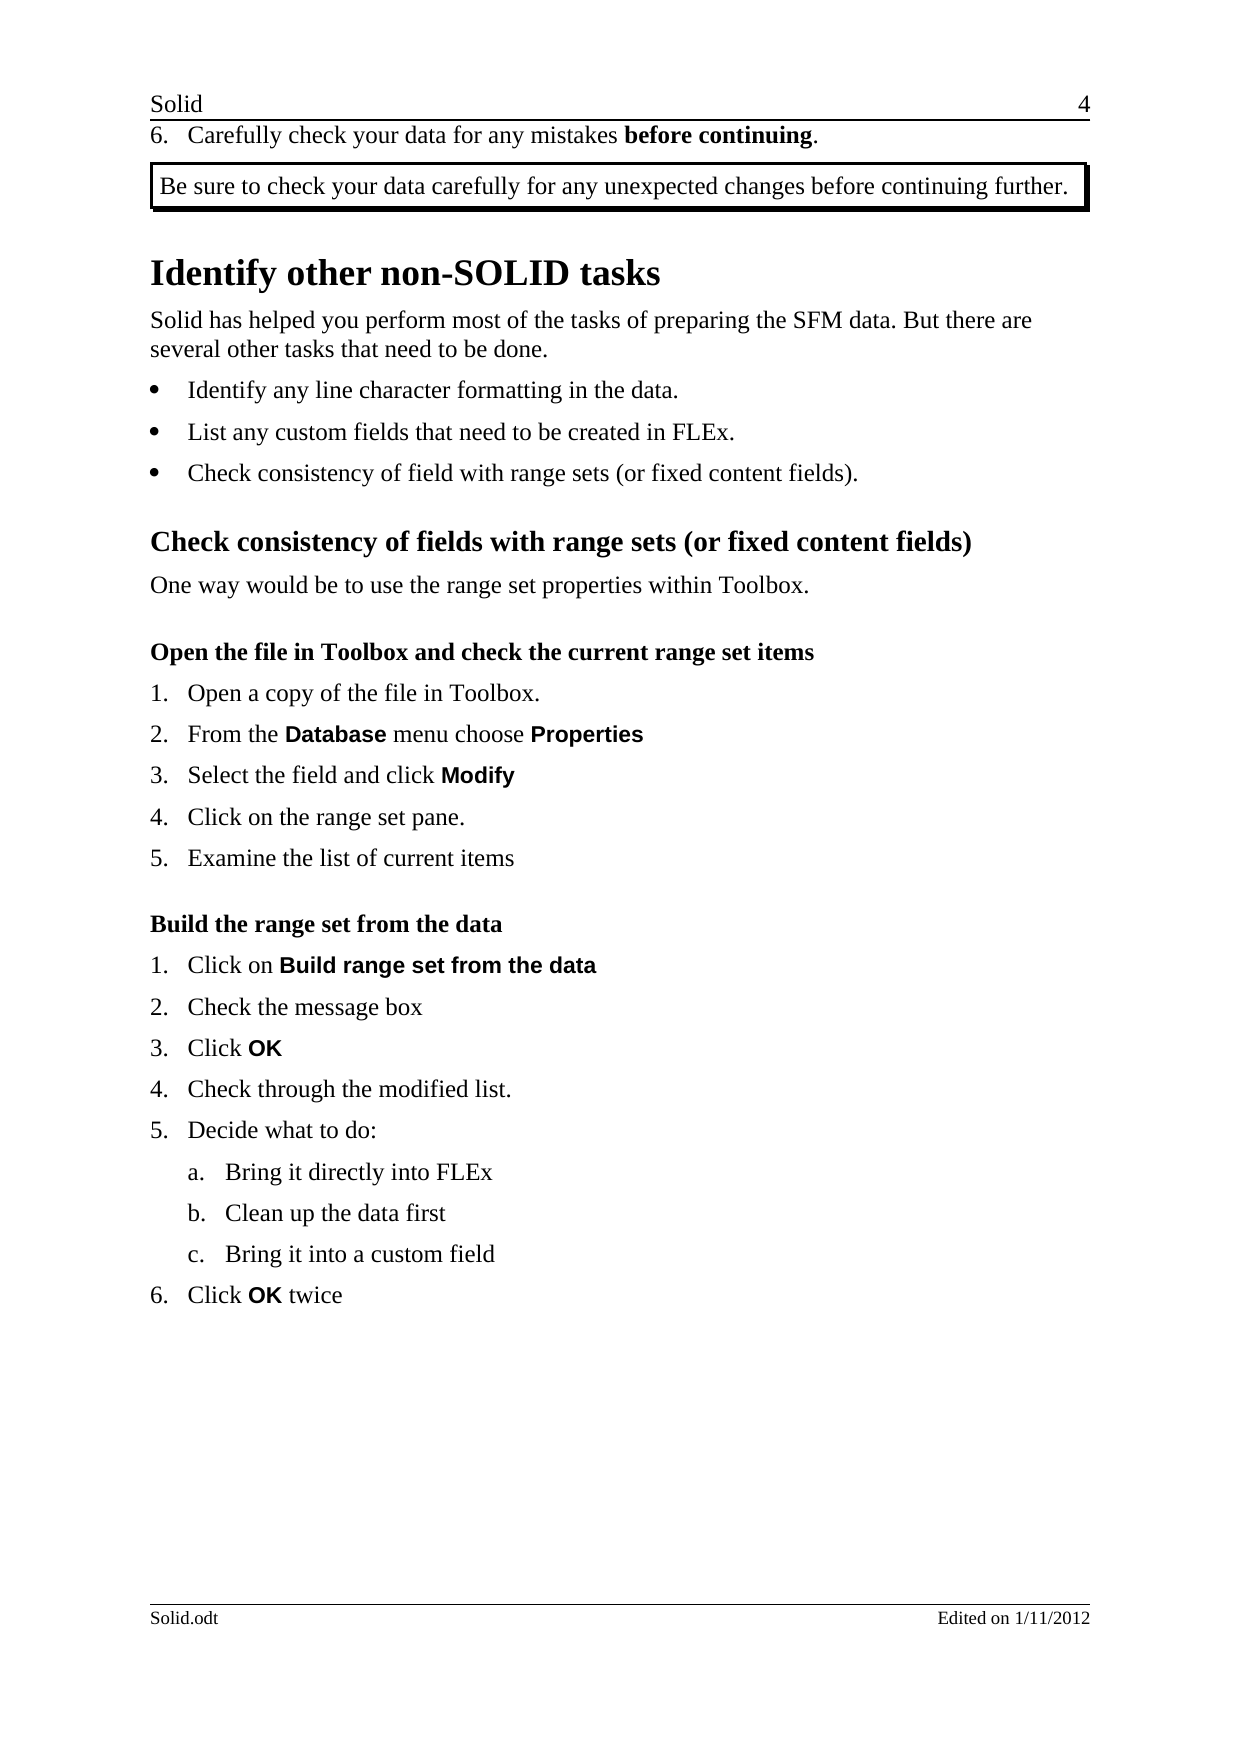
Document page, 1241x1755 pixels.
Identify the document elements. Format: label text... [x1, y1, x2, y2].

list From the Database menu choose Properties [150, 719, 1090, 748]
list Clean up the data first [187, 1198, 1090, 1227]
text Solid has helped you perform most of the tasks of preparing the SFM data. But there are several other tasks that need to be done. [150, 306, 1090, 363]
list Decide what to do: [150, 1115, 1090, 1144]
subtitle Identify other non-SOLID tasks [150, 250, 1090, 293]
list Check the message box [150, 992, 1090, 1020]
list Check consistency of field with range sets (or fixed content fields). [150, 458, 1090, 487]
list Identify any line character formatting in the data. [150, 376, 1090, 404]
list List any custom fields that need to be created in FLEx. [150, 417, 1090, 446]
list Click on the range set pane. [150, 802, 1090, 830]
text One way would be to use the range set properties within Toolbox. [150, 570, 1090, 599]
list Click OK [150, 1033, 1090, 1062]
list Bring it into a custom field [187, 1239, 1090, 1268]
subtitle Check consistency of fields with range sets (or fixed content fields) [150, 524, 1090, 558]
list Click on Build range set from the data [150, 950, 1090, 979]
subtitle Build the range set from the data [150, 909, 1090, 938]
subtitle Open the file in Toolbox and check the current range set items [150, 637, 1090, 665]
list Carefully check your data for any mistakes before continuing. [150, 121, 1090, 149]
list Open a copy of the file in Toolbox. [150, 678, 1090, 707]
text Be sure to check your data carefully for any unexpected changes before continuing further. [153, 165, 1084, 206]
list Click OK twice [150, 1280, 1090, 1309]
list Examine the list of current items [150, 843, 1090, 872]
list Select the field and click Modify [150, 760, 1090, 789]
list Bring it directly into FLEx [187, 1157, 1090, 1185]
list Check through the modified list. [150, 1074, 1090, 1103]
